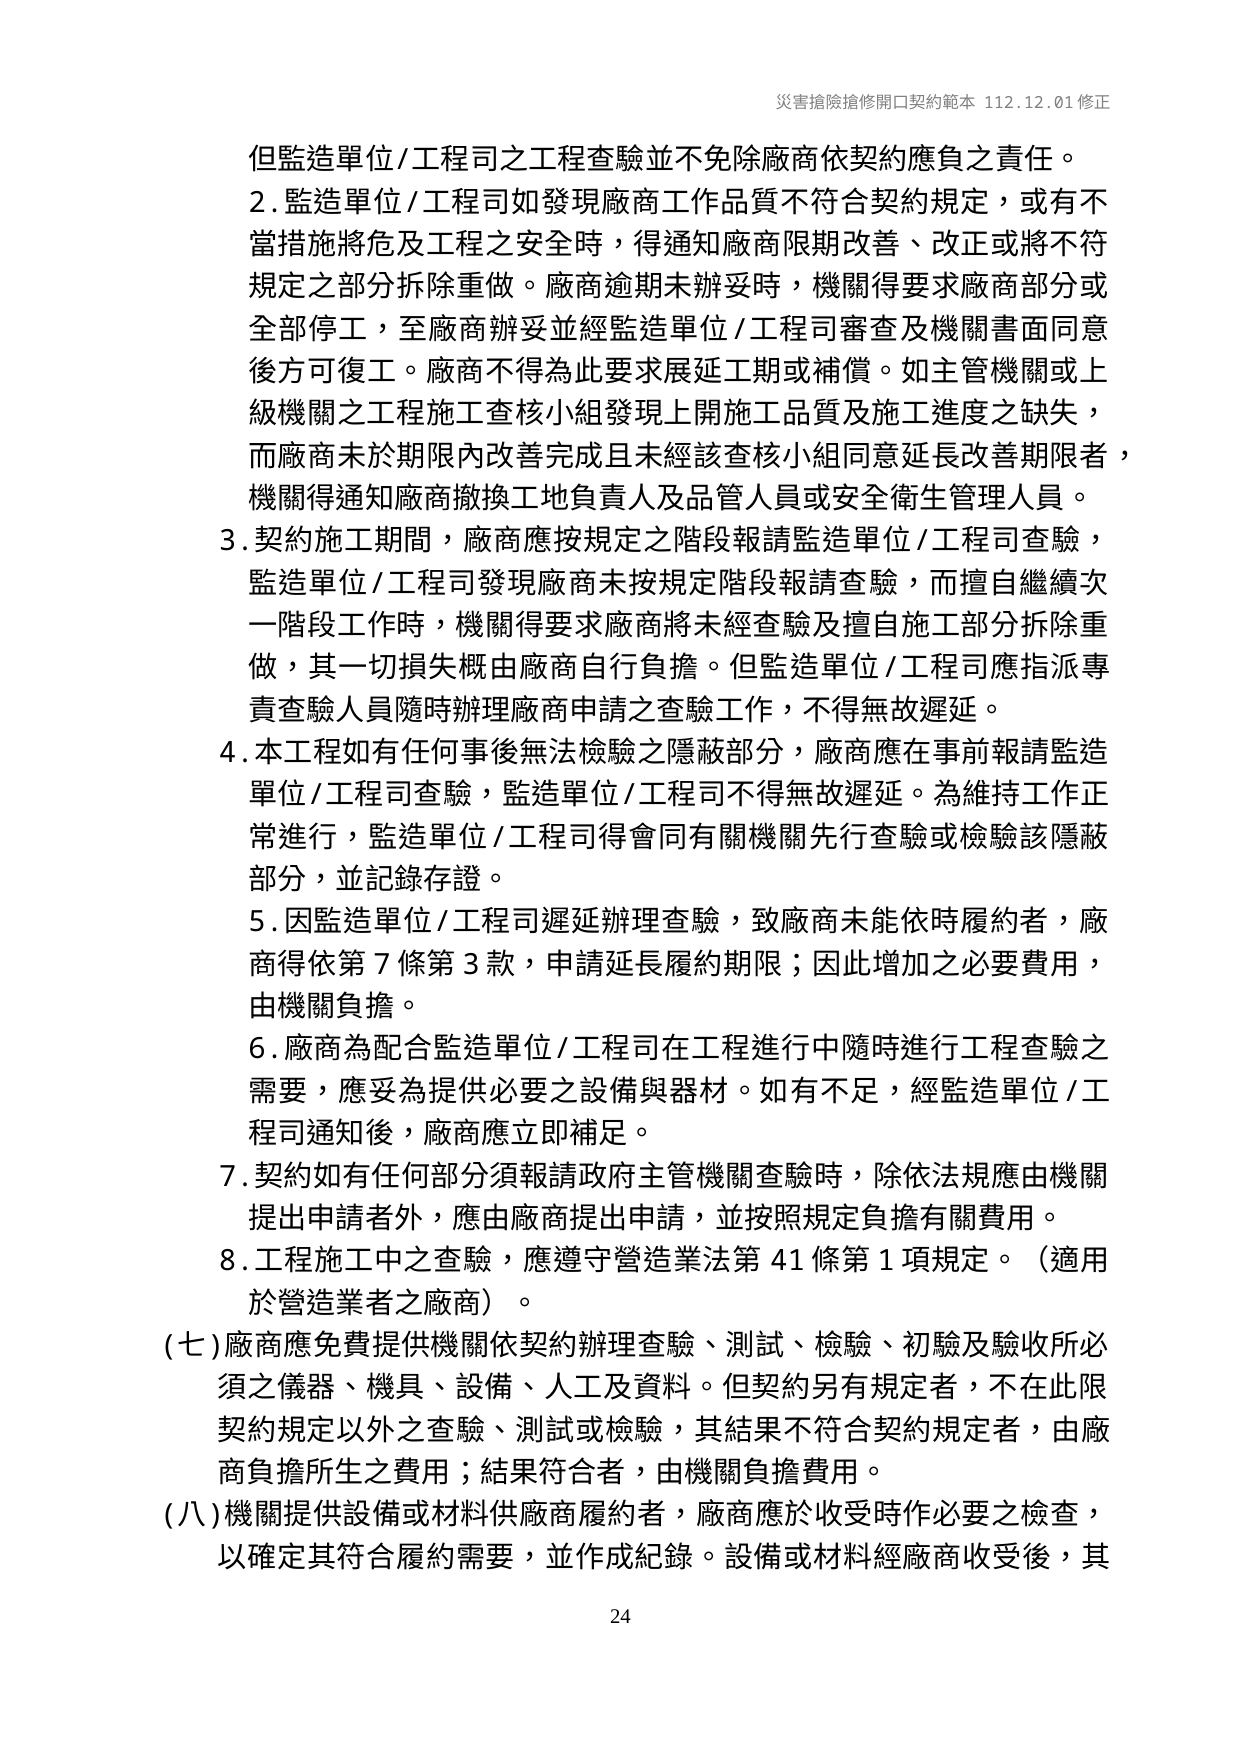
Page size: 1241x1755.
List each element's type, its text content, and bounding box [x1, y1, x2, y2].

text 4.本工程如有任何事後無法檢驗之隱蔽部分，廠商應在事前報請監造單位/工程司查驗，監造單位/工程司不得無故遲延。為維持工作正常進行，監造單位/工程司得會同有關機關先行查驗或檢驗該隱蔽部分，並記錄存證。 [218, 728, 1110, 898]
text (八)機關提供設備或材料供廠商履約者，廠商應於收受時作必要之檢查，以確定其符合履約需要，並作成紀錄。設備或材料經廠商收受後，其 [159, 1491, 1110, 1576]
text 3.契約施工期間，廠商應按規定之階段報請監造單位/工程司查驗，監造單位/工程司發現廠商未按規定階段報請查驗，而擅自繼續次一階段工作時，機關得要求廠商將未經查驗及擅自施工部分拆除重做，其一切損失概由廠商自行負擔。但監造單位/工程司應指派專責查驗人員隨時辦理廠商申請之查驗工作，不得無故遲延。 [218, 517, 1110, 728]
text 但監造單位/工程司之工程查驗並不免除廠商依契約應負之責任。 [248, 136, 1110, 178]
text 8.工程施工中之查驗，應遵守營造業法第41條第1項規定。（適用於營造業者之廠商）。 [218, 1237, 1110, 1322]
text 7.契約如有任何部分須報請政府主管機關查驗時，除依法規應由機關提出申請者外，應由廠商提出申請，並按照規定負擔有關費用。 [218, 1152, 1110, 1237]
text 5.因監造單位/工程司遲延辦理查驗，致廠商未能依時履約者，廠商得依第7條第3款，申請延長履約期限；因此增加之必要費用，由機關負擔。 [248, 898, 1110, 1025]
text 6.廠商為配合監造單位/工程司在工程進行中隨時進行工程查驗之需要，應妥為提供必要之設備與器材。如有不足，經監造單位/工程司通知後，廠商應立即補足。 [248, 1025, 1110, 1152]
text (七)廠商應免費提供機關依契約辦理查驗、測試、檢驗、初驗及驗收所必須之儀器、機具、設備、人工及資料。但契約另有規定者，不在此限。契約規定以外之查驗、測試或檢驗，其結果不符合契約規定者，由廠商負擔所生之費用；結果符合者，由機關負擔費用。 [159, 1322, 1110, 1491]
text 2.監造單位/工程司如發現廠商工作品質不符合契約規定，或有不當措施將危及工程之安全時，得通知廠商限期改善、改正或將不符規定之部分拆除重做。廠商逾期未辦妥時，機關得要求廠商部分或全部停工，至廠商辦妥並經監造單位/工程司審查及機關書面同意後方可復工。廠商不得為此要求展延工期或補償。如主管機關或上級機關之工程施工查核小組發現上開施工品質及施工進度之缺失，而廠商未於期限內改善完成且未經該查核小組同意延長改善期限者，機關得通知廠商撤換工地負責人及品管人員或安全衛生管理人員。 [248, 178, 1110, 517]
